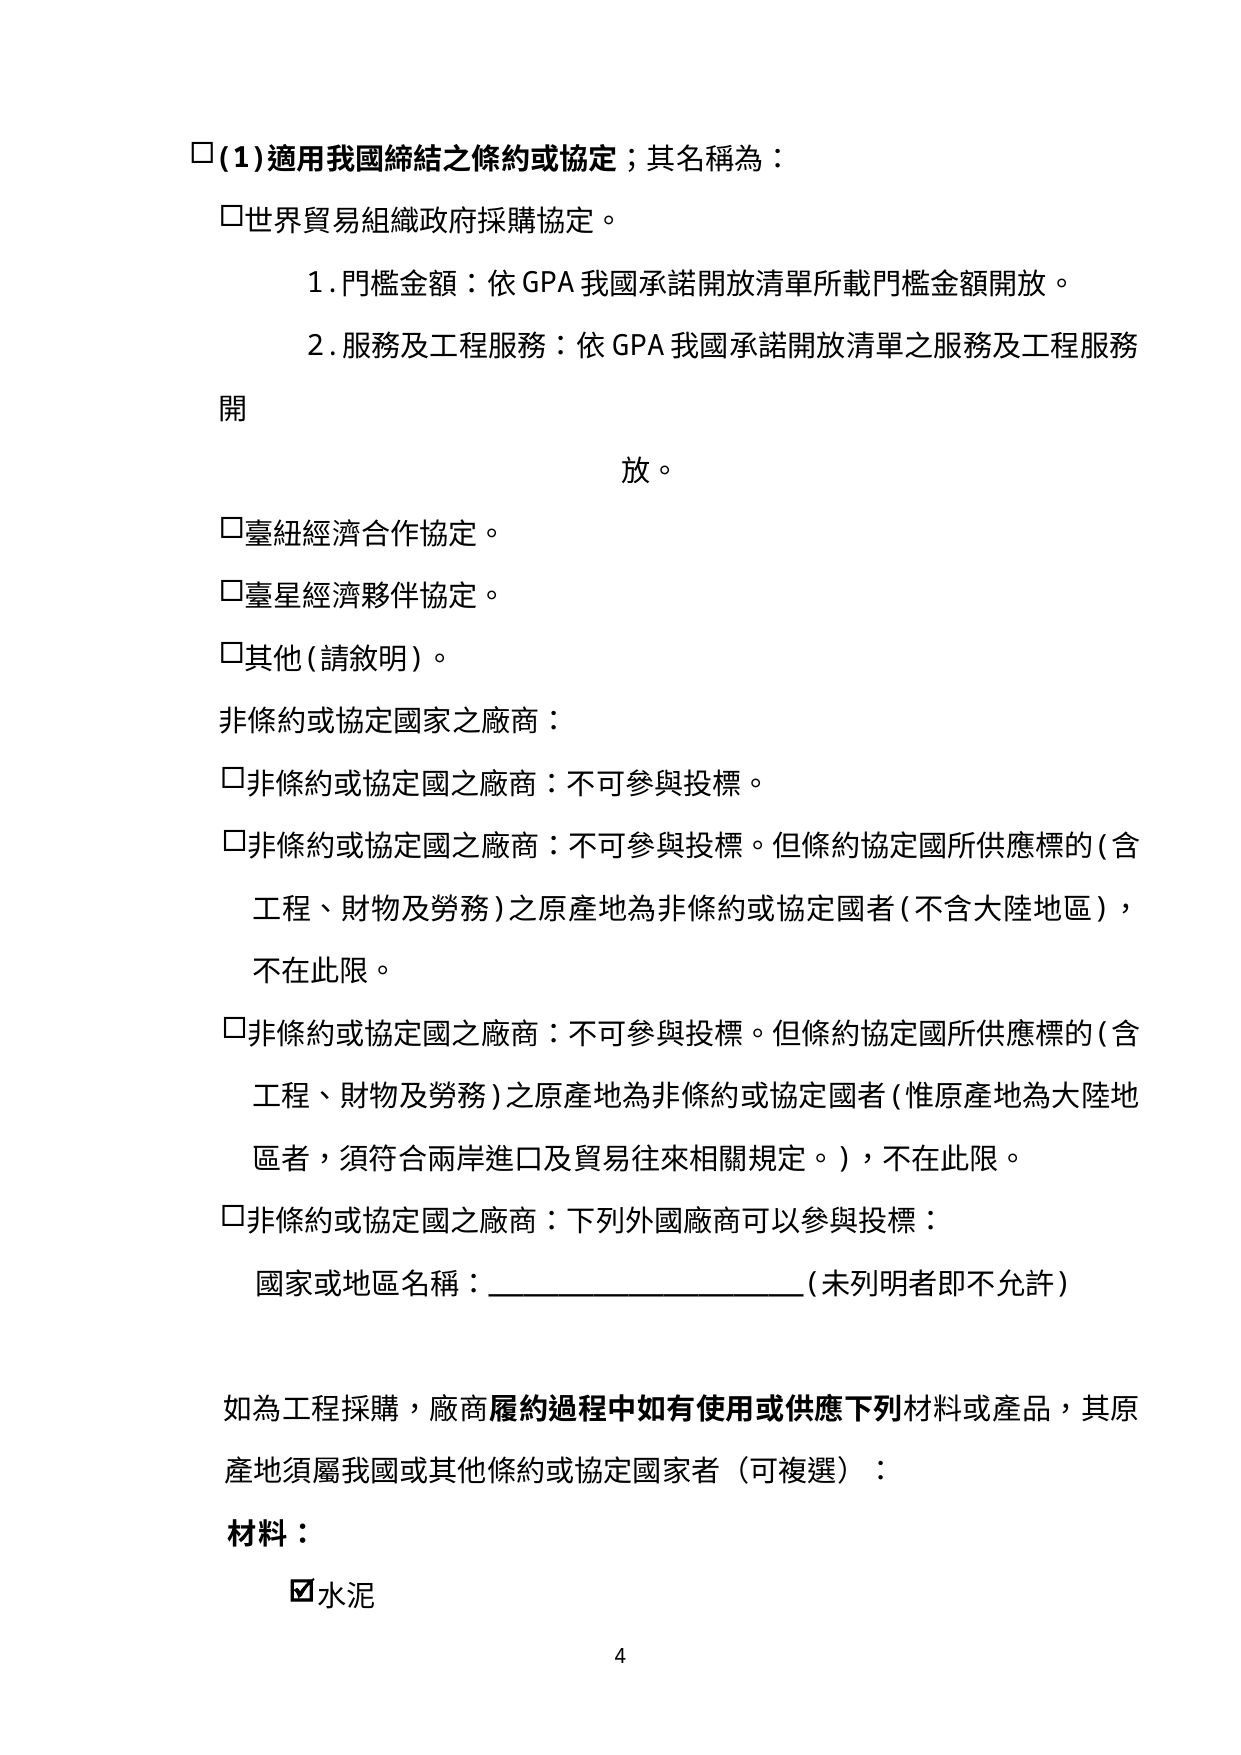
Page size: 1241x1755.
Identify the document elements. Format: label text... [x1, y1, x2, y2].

text 材料： [227, 1490, 1140, 1552]
text 臺星經濟夥伴協定。 [218, 552, 1140, 615]
text 非條約或協定國家之廠商： [218, 677, 1140, 740]
text 如為工程採購，廠商履約過程中如有使用或供應下列材料或產品，其原產地須屬我國或其他條約或協定國家者（可複選）： [223, 1365, 1140, 1490]
text 非條約或協定國之廠商：不可參與投標。但條約協定國所供應標的(含工程、財物及勞務)之原產地為非條約或協定國者(惟原產地為大陸地區者，須符合兩岸進口及貿易往來相關規定。)，不在此限。 [221, 990, 1140, 1177]
text 非條約或協定國之廠商：不可參與投標。但條約協定國所供應標的(含工程、財物及勞務)之原產地為非條約或協定國者(不含大陸地區)，不在此限。 [221, 802, 1140, 990]
text 其他(請敘明)。 [218, 615, 1140, 677]
text 非條約或協定國之廠商：不可參與投標。 [220, 740, 1140, 802]
text 非條約或協定國之廠商：下列外國廠商可以參與投標： [220, 1177, 1140, 1240]
text 臺紐經濟合作協定。 [218, 490, 1140, 552]
text 2.服務及工程服務：依GPA我國承諾開放清單之服務及工程服務開 [218, 302, 1140, 427]
text 世界貿易組織政府採購協定。 [218, 177, 1140, 240]
text 1.門檻金額：依GPA我國承諾開放清單所載門檻金額開放。 [218, 240, 1140, 302]
text (1)適用我國締結之條約或協定；其名稱為： [189, 115, 1140, 177]
text 放。 [218, 427, 1140, 490]
text 水泥 [288, 1552, 1140, 1615]
text 國家或地區名稱：__________________(未列明者即不允許) [220, 1240, 1140, 1302]
